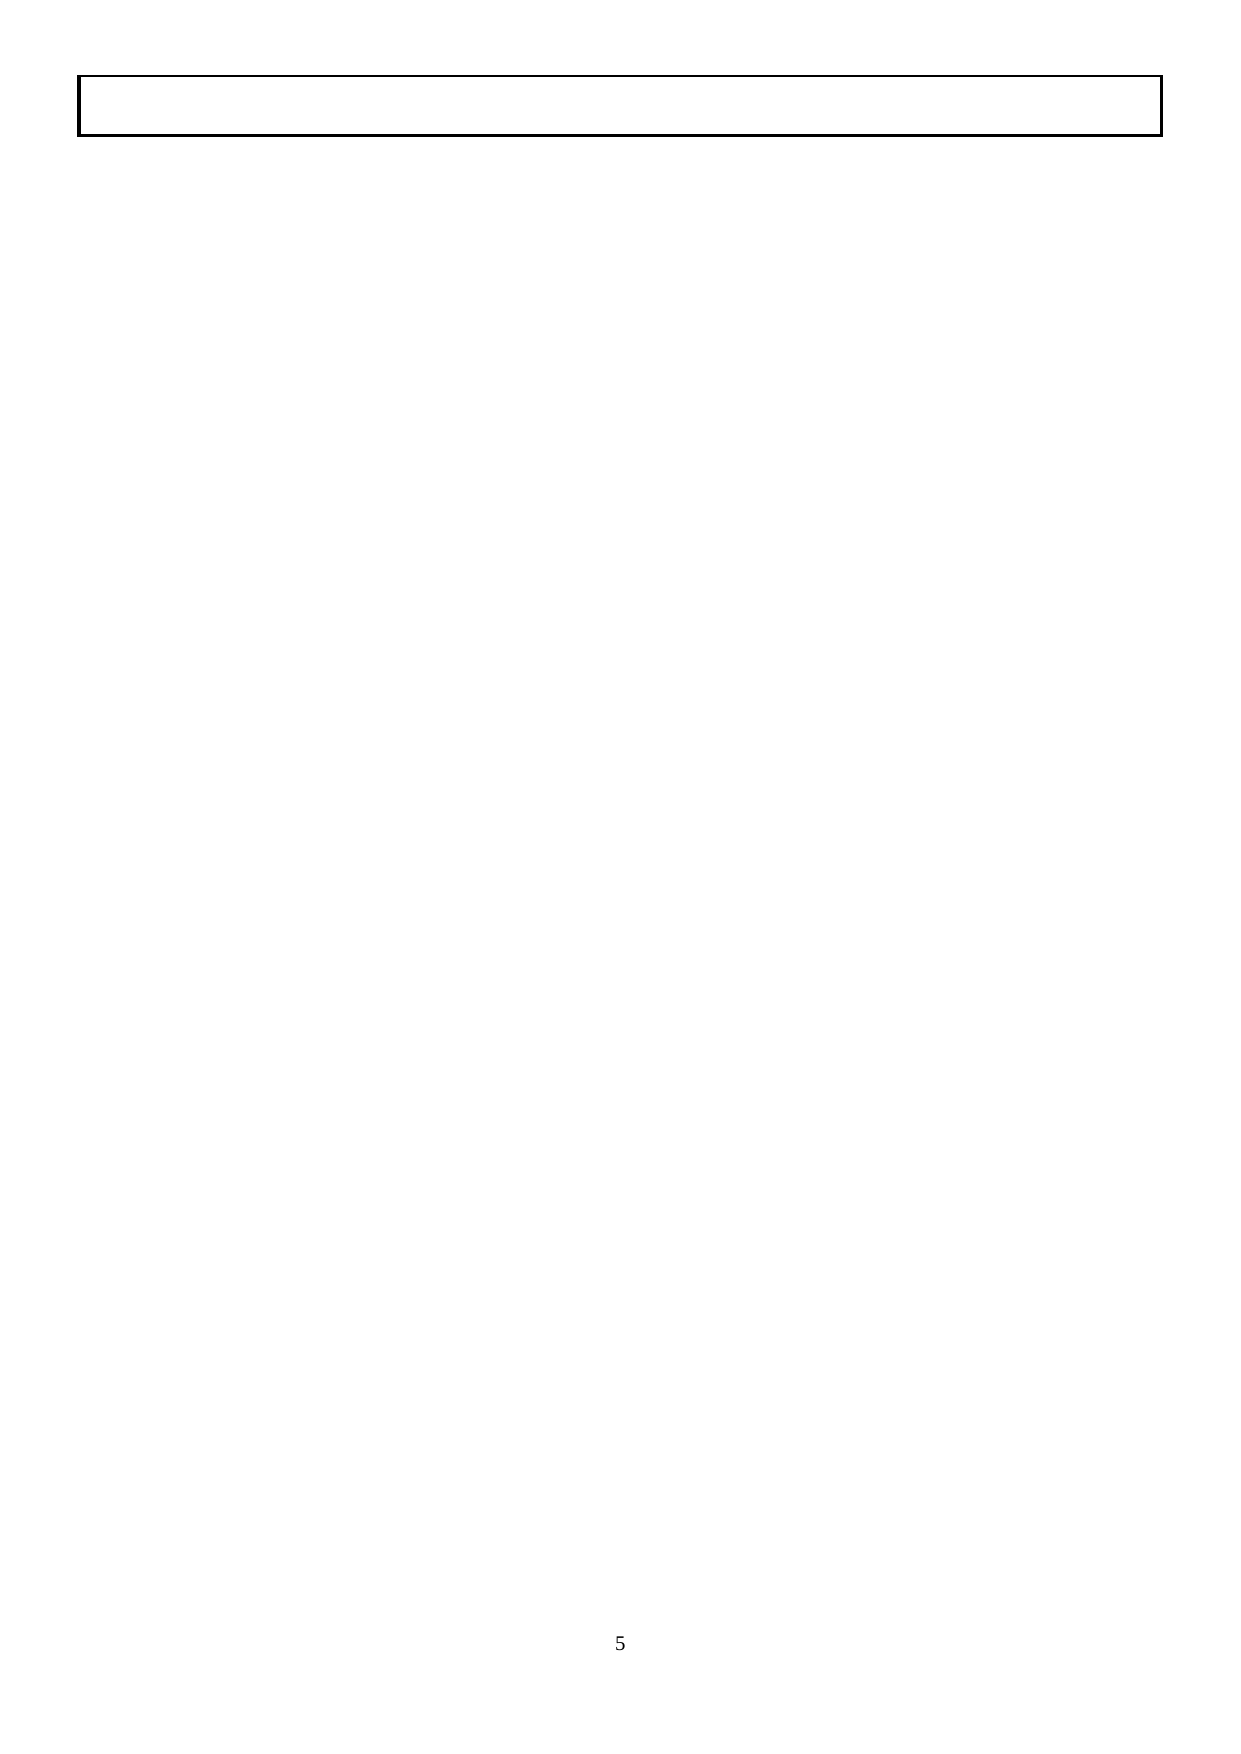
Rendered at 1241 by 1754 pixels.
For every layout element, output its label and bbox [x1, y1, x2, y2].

table_cell [81, 77, 1160, 134]
